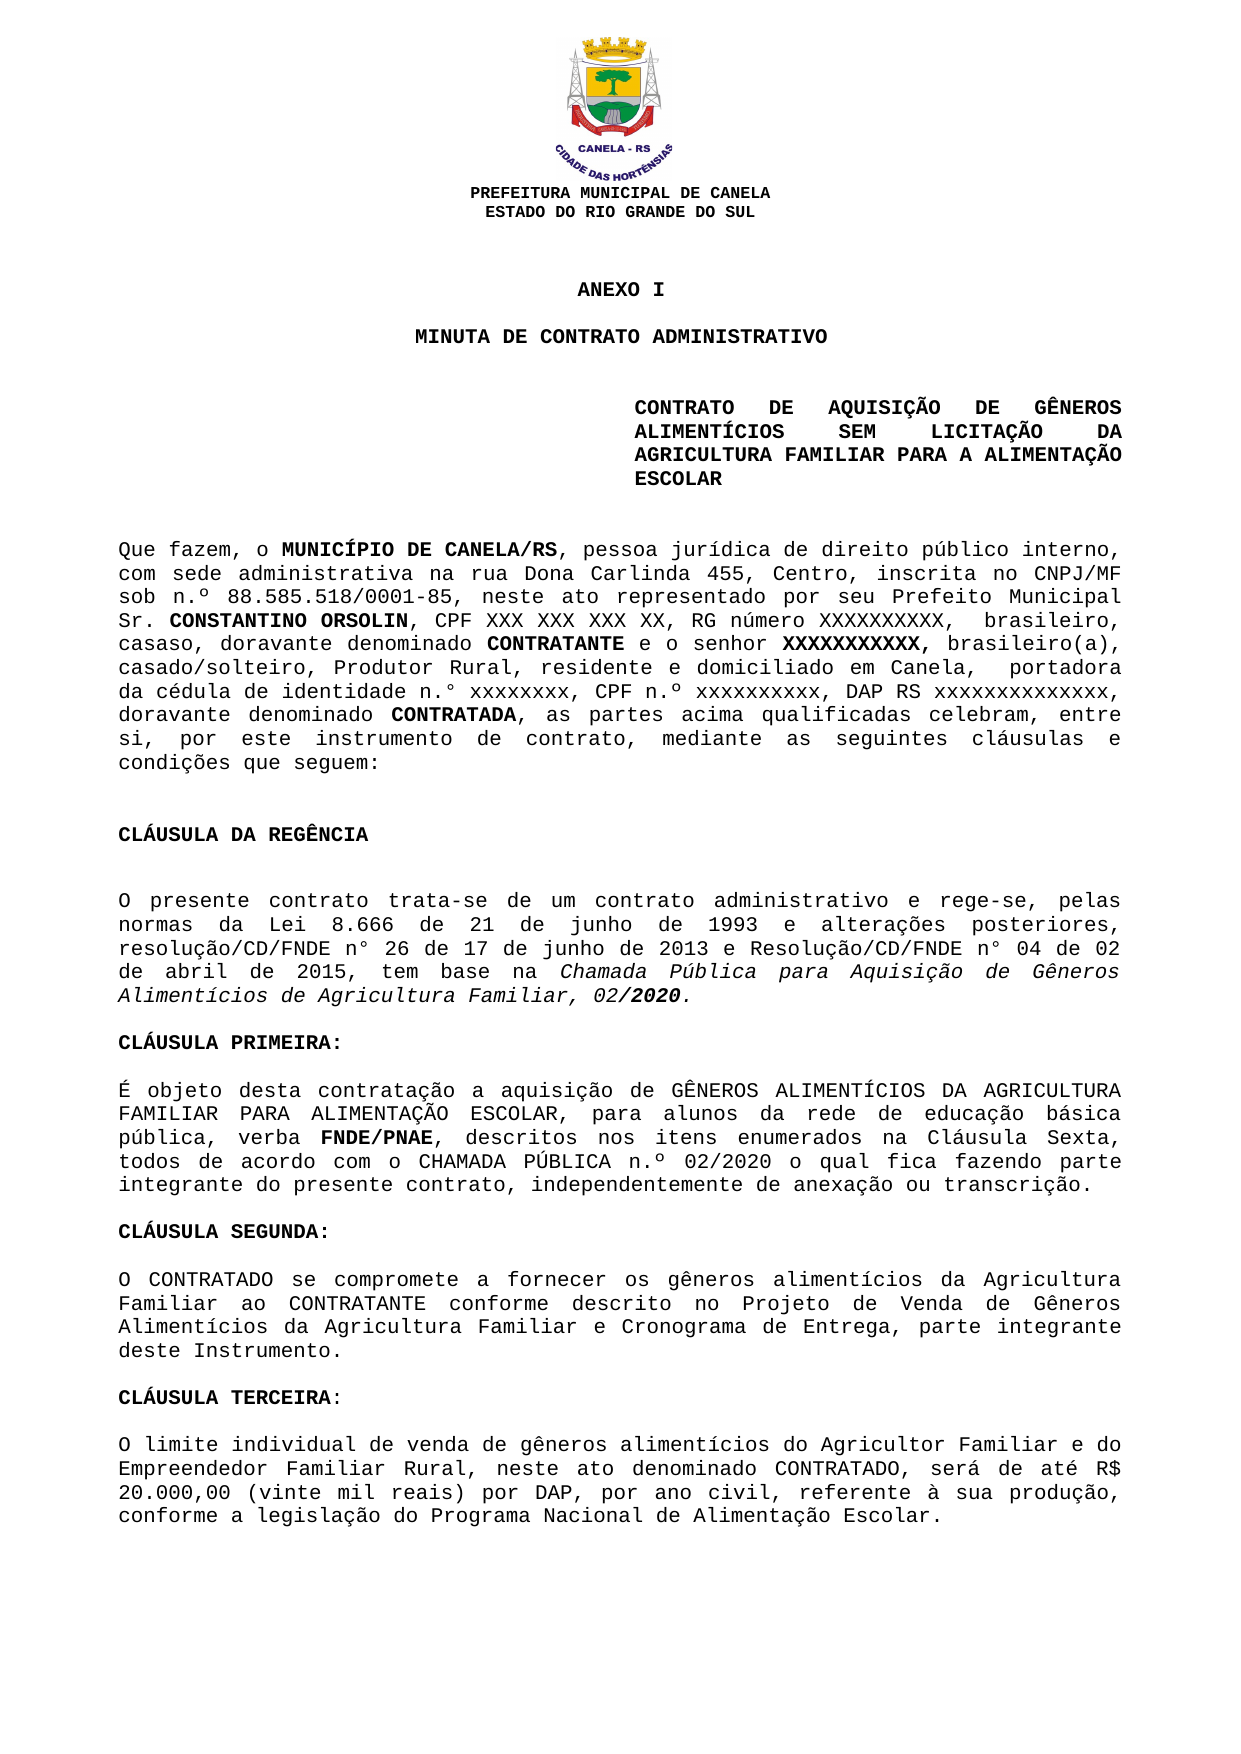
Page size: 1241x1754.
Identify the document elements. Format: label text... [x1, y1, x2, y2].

text ANEXO I [118, 279, 1124, 302]
picture [555, 37, 673, 181]
text CONTRATO DE AQUISIÇÃO DE GÊNEROS ALIMENTÍCIOS SEM LICITAÇÃO DA AGRICULTURA FAMILIAR PARA A ALIMENTAÇÃO ESCOLAR [634, 397, 1122, 492]
text MINUTA DE CONTRATO ADMINISTRATIVO [118, 326, 1124, 350]
text É objeto desta contratação a aquisição de GÊNEROS ALIMENTÍCIOS DA AGRICULTURA FAMILIAR PARA ALIMENTAÇÃO ESCOLAR, para alunos da rede de educação básica pública, verba FNDE/PNAE, descritos nos itens enumerados na Cláusula Sexta, todos de acordo com o CHAMADA PÚBLICA n.º 02/2020 o qual fica fazendo parte integrante do presente contrato, independentemente de anexação ou transcrição. [118, 1080, 1122, 1198]
text CLÁUSULA TERCEIRA: [118, 1387, 1122, 1411]
text CLÁUSULA PRIMEIRA: [118, 1032, 1122, 1056]
text Que fazem, o MUNICÍPIO DE CANELA/RS, pessoa jurídica de direito público interno, com sede administrativa na rua Dona Carlinda 455, Centro, inscrita no CNPJ/MF sob n.º 88.585.518/0001-85, neste ato representado por seu Prefeito Municipal Sr. CONSTANTINO ORSOLIN, CPF XXX XXX XXX XX, RG número XXXXXXXXXX, brasileiro, casaso, doravante denominado CONTRATANTE e o senhor XXXXXXXXXXX, brasileiro(a), casado/solteiro, Produtor Rural, residente e domiciliado em Canela, portadora da cédula de identidade n.° xxxxxxxx, CPF n.º xxxxxxxxxx, DAP RS xxxxxxxxxxxxxx, doravante denominado CONTRATADA, as partes acima qualificadas celebram, entre si, por este instrumento de contrato, mediante as seguintes cláusulas e condições que seguem: [118, 539, 1122, 775]
text O CONTRATADO se compromete a fornecer os gêneros alimentícios da Agricultura Familiar ao CONTRATANTE conforme descrito no Projeto de Venda de Gêneros Alimentícios da Agricultura Familiar e Cronograma de Entrega, parte integrante deste Instrumento. [118, 1269, 1122, 1363]
text CLÁUSULA SEGUNDA: [118, 1222, 1122, 1245]
text O limite individual de venda de gêneros alimentícios do Agricultor Familiar e do Empreendedor Familiar Rural, neste ato denominado CONTRATADO, será de até R$ 20.000,00 (vinte mil reais) por DAP, por ano civil, referente à sua produção, conforme a legislação do Programa Nacional de Alimentação Escolar. [118, 1434, 1122, 1529]
text CLÁUSULA DA REGÊNCIA [118, 824, 1122, 848]
text O presente contrato trata-se de um contrato administrativo e rege-se, pelas normas da Lei 8.666 de 21 de junho de 1993 e alterações posteriores, resolução/CD/FNDE n° 26 de 17 de junho de 2013 e Resolução/CD/FNDE n° 04 de 02 de abril de 2015, tem base na Chamada Pública para Aquisição de Gêneros Alimentícios de Agricultura Familiar, 02/2020. [118, 891, 1122, 1009]
